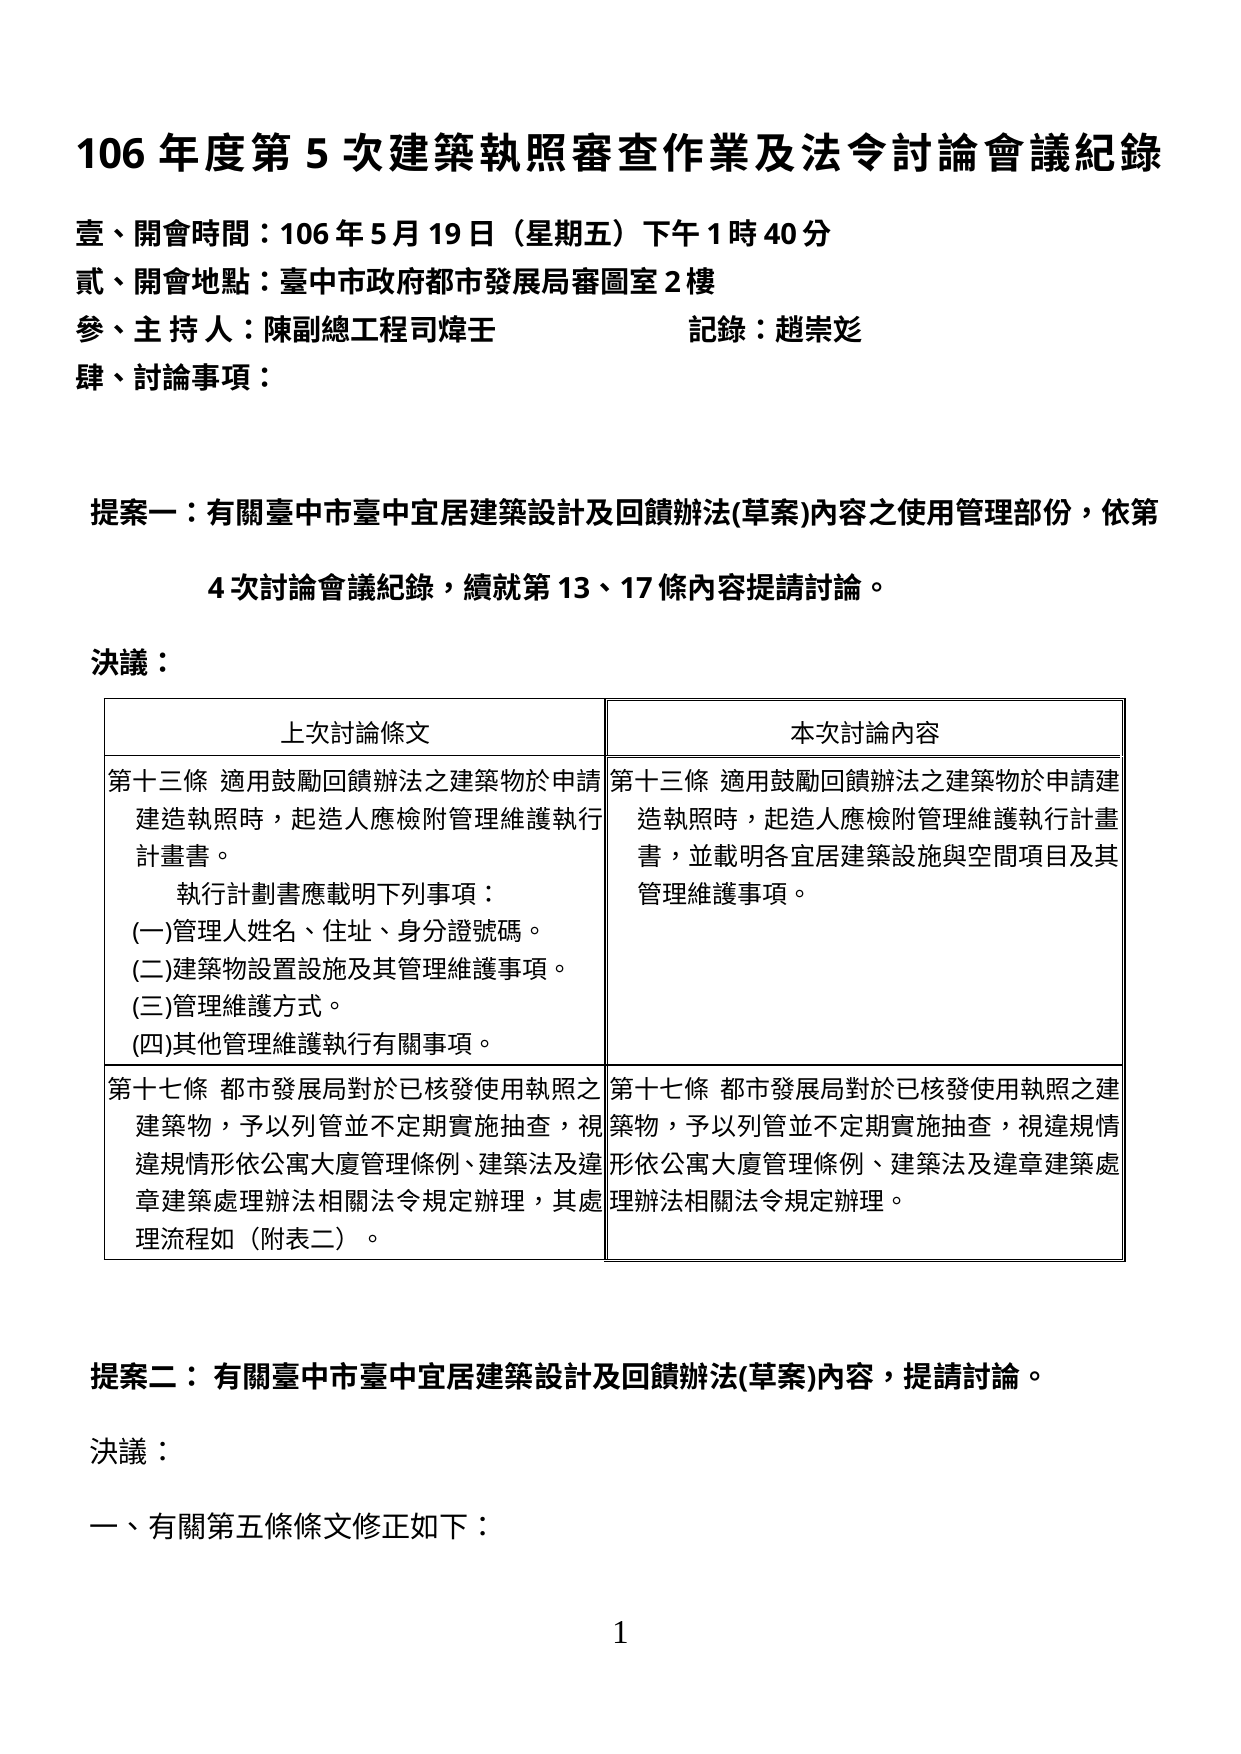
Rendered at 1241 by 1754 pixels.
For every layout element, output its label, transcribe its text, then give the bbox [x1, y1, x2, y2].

text 壹、開會時間：106年5月19日（星期五）下午1時40分 [75, 206, 1165, 254]
table_cell 第十三條 適用鼓勵回饋辦法之建築物於申請建造執照時，起造人應檢附管理維護執行計畫書。 執行計劃書應載明下列事項： (一)管理人姓名、住址、身分證號碼。 (二)建築物設置設施及其管理維護事項。 (三)管理維護方式。 (四)其他管理維護執行有關事項。 [105, 756, 604, 1064]
text 106年度第5次建築執照審查作業及法令討論會議紀錄 [75, 113, 1165, 188]
table_header 上次討論條文 [105, 699, 604, 755]
table_header 本次討論內容 [608, 701, 1122, 755]
text 貳、開會地點：臺中市政府都市發展局審圖室2樓 [75, 254, 1165, 302]
table_cell 第十七條 都市發展局對於已核發使用執照之建築物，予以列管並不定期實施抽查，視違規情形依公寓大廈管理條例、建築法及違章建築處理辦法相關法令規定辦理。 [608, 1066, 1122, 1259]
table_cell 第十三條 適用鼓勵回饋辦法之建築物於申請建造執照時，起造人應檢附管理維護執行計畫書，並載明各宜居建築設施與空間項目及其管理維護事項。 [606, 755, 1124, 1064]
text 決議： [90, 623, 1165, 698]
text 參、主 持 人：陳副總工程司煒壬 記錄：趙崇彣 [75, 302, 1165, 350]
text 肆、討論事項： [75, 350, 1165, 398]
text 提案一：有關臺中市臺中宜居建築設計及回饋辦法(草案)內容之使用管理部份，依第4次討論會議紀錄，續就第13、17條內容提請討論。 [90, 473, 1165, 623]
table_cell 第十七條 都市發展局對於已核發使用執照之建築物，予以列管並不定期實施抽查，視違規情形依公寓大廈管理條例、建築法及違章建築處理辦法相關法令規定辦理，其處理流程如（附表二）。 [105, 1066, 604, 1259]
text 一、有關第五條條文修正如下： [75, 1487, 1165, 1562]
text 決議： [75, 1412, 1165, 1487]
text 提案二： 有關臺中市臺中宜居建築設計及回饋辦法(草案)內容，提請討論。 [90, 1337, 1165, 1412]
